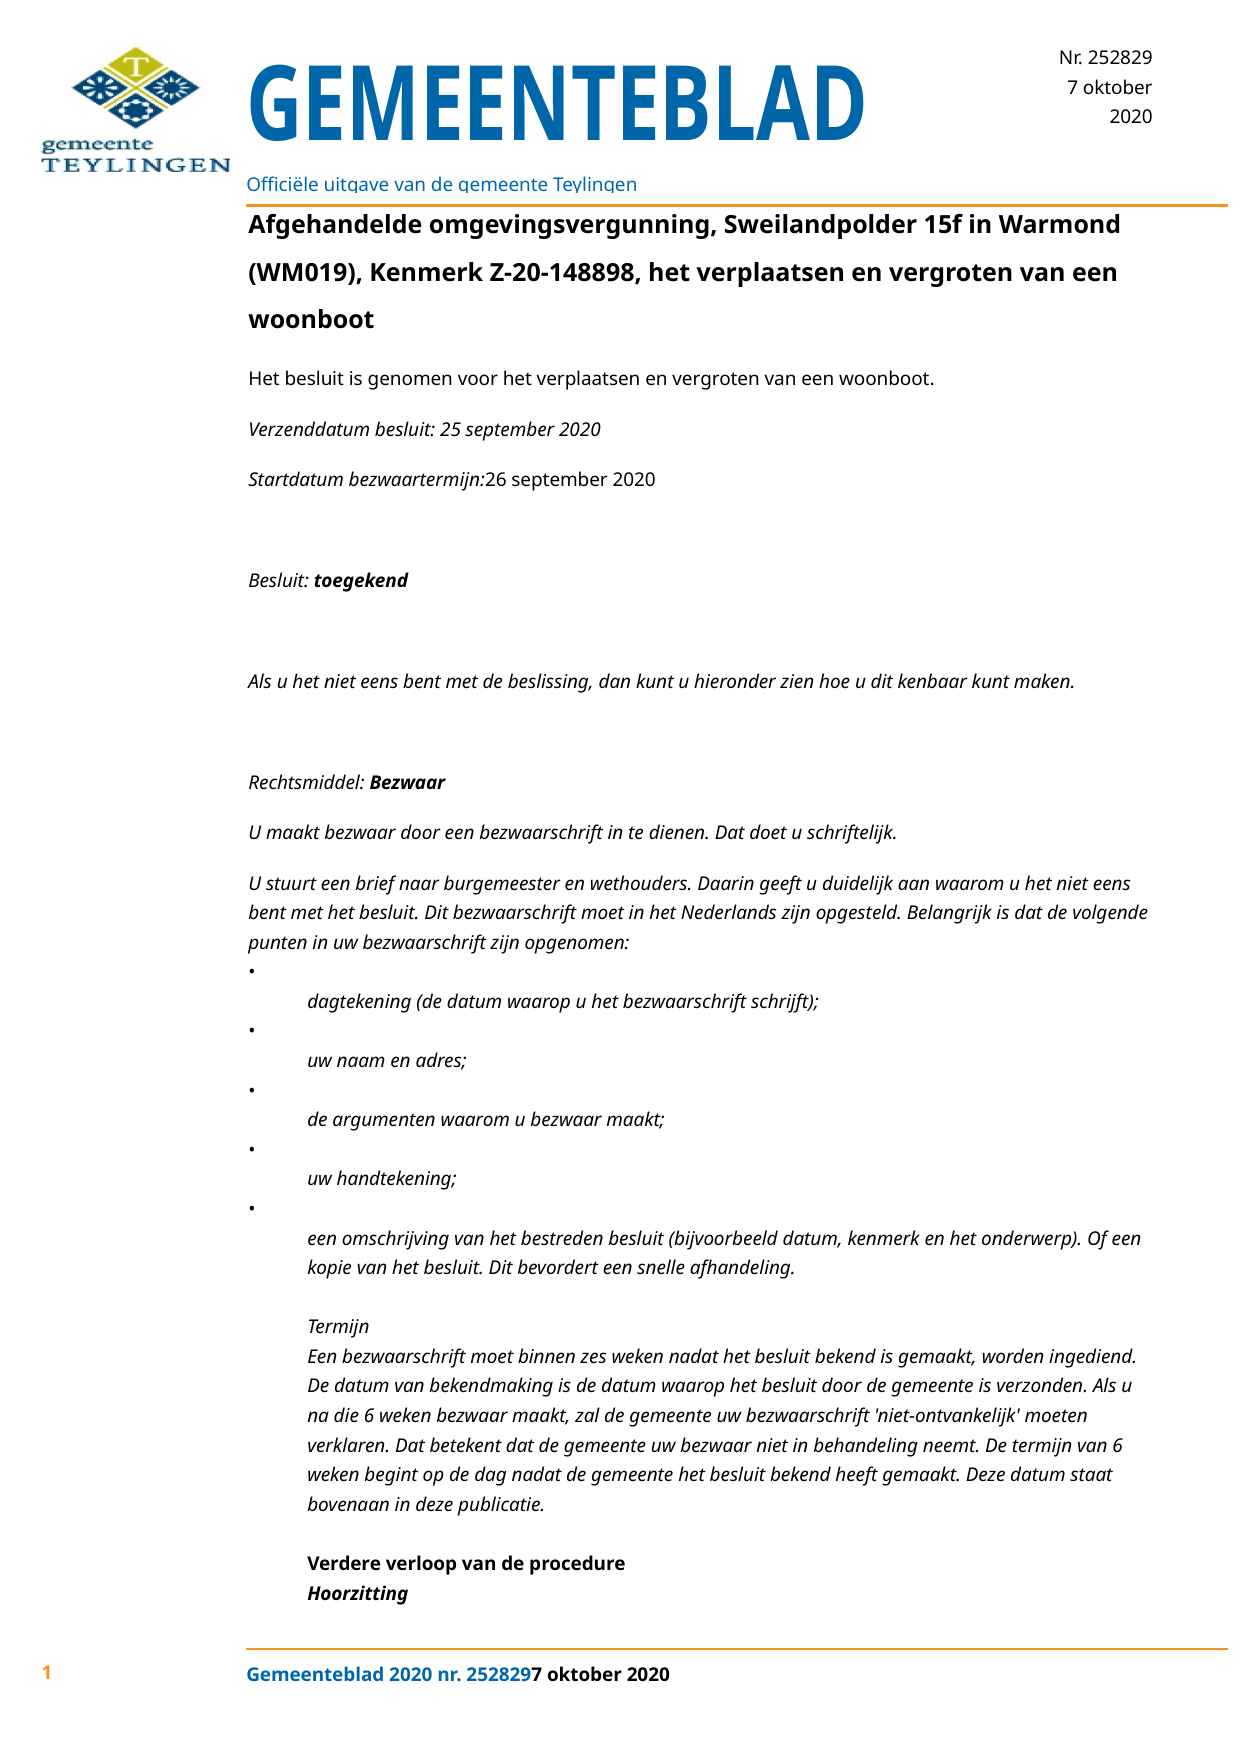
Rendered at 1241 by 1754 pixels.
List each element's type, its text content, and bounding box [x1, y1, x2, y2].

list Een bezwaarschrift moet binnen zes weken nadat het besluit bekend is gemaakt, worden ingediend. De datum van bekendmaking is de datum waarop het besluit door de gemeente is verzonden. Als u na die 6 weken bezwaar maakt, zal de gemeente uw bezwaarschrift 'niet-ontvankelijk' moeten verklaren. Dat betekent dat de gemeente uw bezwaar niet in behandeling neemt. De termijn van 6 weken begint op de dag nadat de gemeente het besluit bekend heeft gemaakt. Deze datum staat bovenaan in deze publicatie. [248, 1343, 1152, 1517]
text Afgehandelde omgevingsvergunning, Sweilandpolder 15f in Warmond (WM019), Kenmerk Z-20-148898, het verplaatsen en vergroten van een woonboot [248, 207, 1152, 336]
list de argumenten waarom u bezwaar maakt; [248, 1106, 1152, 1132]
text U maakt bezwaar door een bezwaarschrift in te dienen. Dat doet u schriftelijk. [248, 819, 1152, 845]
list uw handtekening; [248, 1166, 1152, 1191]
text Startdatum bezwaartermijn:26 september 2020 [248, 466, 1152, 492]
text Rechtsmiddel: Bezwaar [248, 769, 1152, 794]
list Verdere verloop van de procedure [248, 1550, 1152, 1576]
text Besluit: toegekend [248, 567, 1152, 593]
text Verzenddatum besluit: 25 september 2020 [248, 416, 1152, 442]
text U stuurt een brief naar burgemeester en wethouders. Daarin geeft u duidelijk aan waarom u het niet eens bent met het besluit. Dit bezwaarschrift moet in het Nederlands zijn opgesteld. Belangrijk is dat de volgende punten in uw bezwaarschrift zijn opgenomen: [248, 870, 1152, 954]
picture [41, 47, 231, 172]
list Termijn [248, 1313, 1152, 1339]
list Hoorzitting [248, 1580, 1152, 1605]
text Het besluit is genomen voor het verplaatsen en vergroten van een woonboot. [248, 366, 1152, 391]
list uw naam en adres; [248, 1047, 1152, 1073]
list dagtekening (de datum waarop u het bezwaarschrift schrijft); [248, 988, 1152, 1014]
text Als u het niet eens bent met de beslissing, dan kunt u hieronder zien hoe u dit kenbaar kunt maken. [248, 668, 1152, 694]
list een omschrijving van het bestreden besluit (bijvoorbeeld datum, kenmerk en het onderwerp). Of een kopie van het besluit. Dit bevordert een snelle afhandeling. [248, 1225, 1152, 1280]
